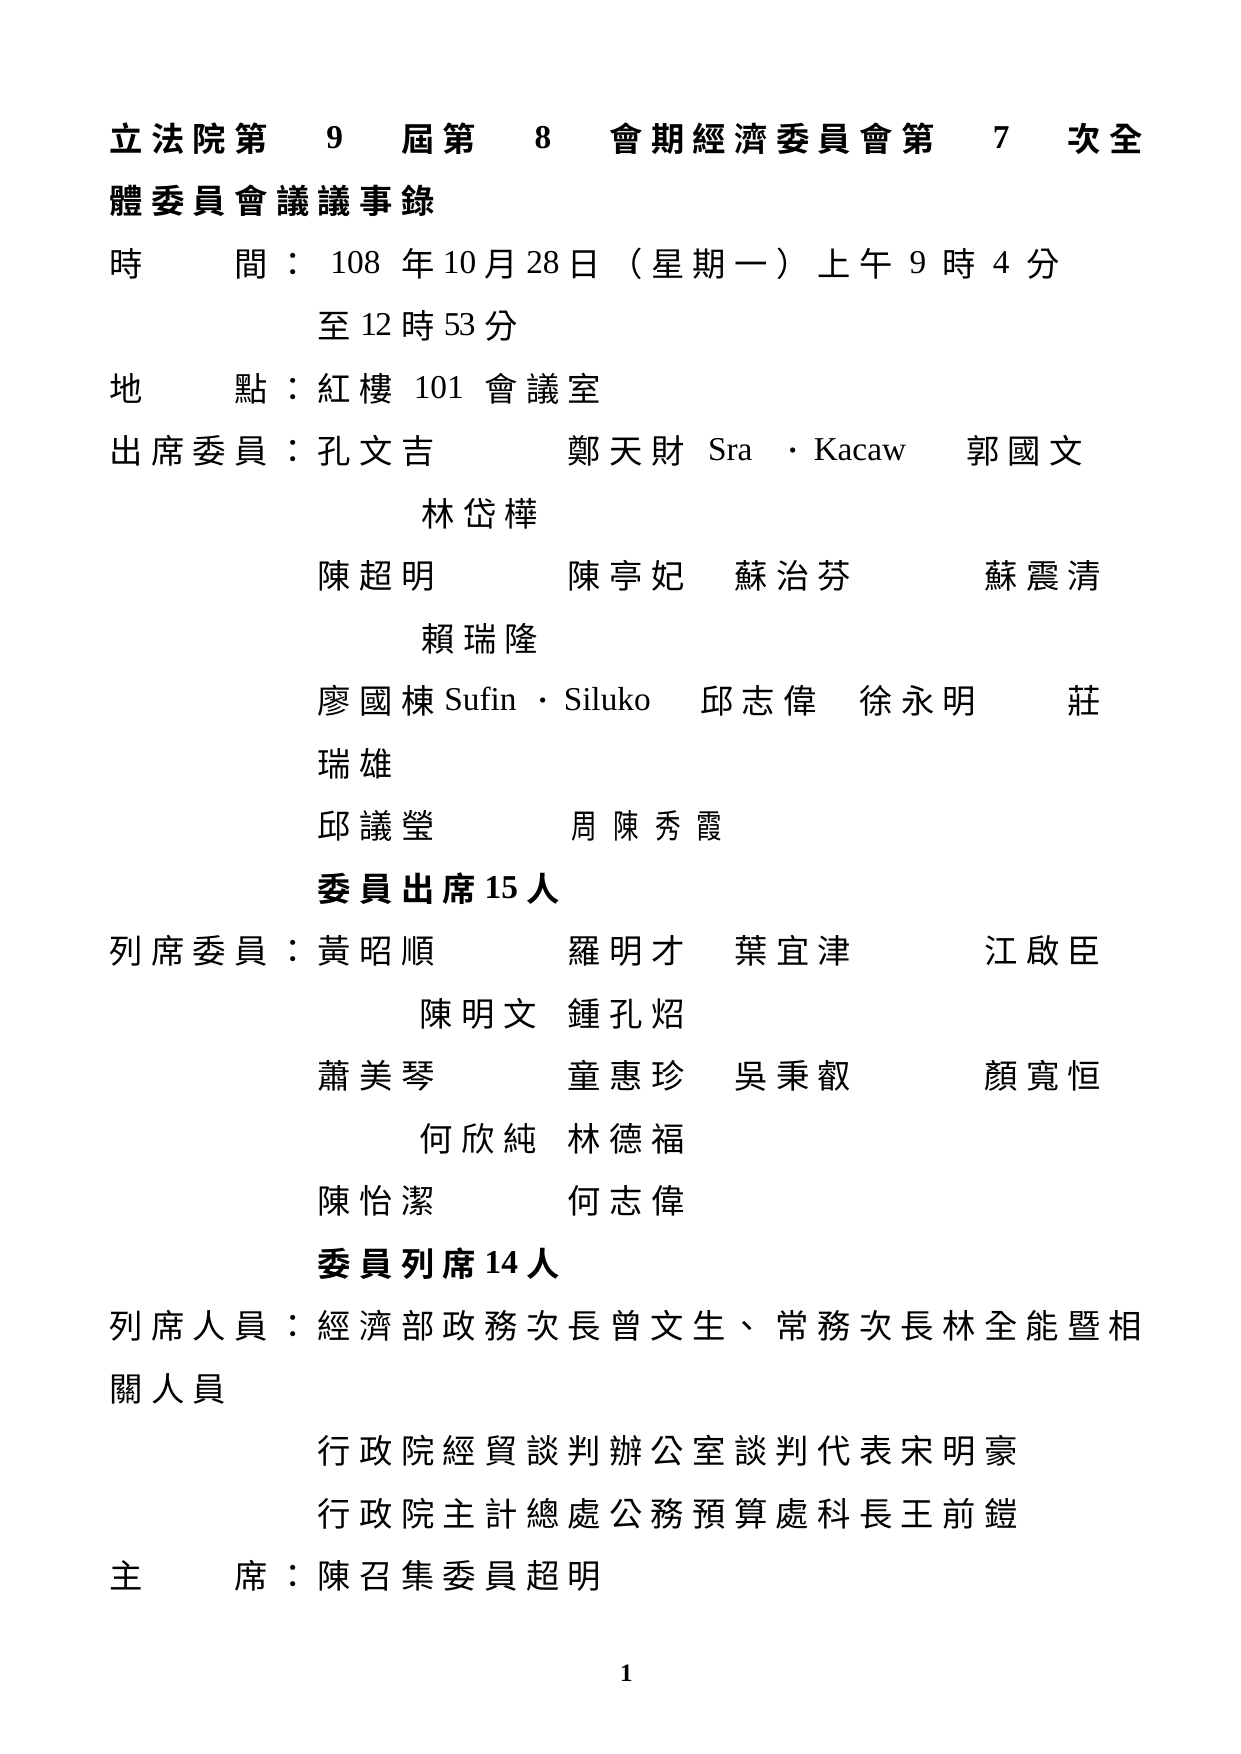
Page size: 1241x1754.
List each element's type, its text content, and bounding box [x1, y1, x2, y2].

text 地 點：紅樓101會議室 [105, 345, 1147, 407]
text 行政院主計總處公務預算處科長王前鎧 [278, 1470, 1147, 1532]
text 時 間：108年10月28日（星期一）上午9時4分至12時53分 [105, 220, 1103, 345]
text 主 席：陳召集委員超明 [105, 1532, 1147, 1595]
text 列席委員：黃昭順 羅明才 葉宜津 江啟臣 陳明文 鍾孔炤 蕭美琴 童惠珍 吳秉叡 顏寬恒 何欣純 林德福 陳怡潔 何志偉 委員列席14人 [105, 907, 1112, 1282]
text 出席委員：孔文吉 鄭天財Sra．Kacaw 郭國文 林岱樺 陳超明 陳亭妃 蘇治芬 蘇震清 賴瑞隆 廖國棟Sufin．Siluko 邱志偉 徐永明 莊瑞雄 邱議瑩 周陳秀霞 委員出席15人 [105, 407, 1112, 907]
text 列席人員：經濟部政務次長曾文生、常務次長林全能暨相關人員 [105, 1282, 1147, 1407]
text 行政院經貿談判辦公室談判代表宋明豪 [278, 1407, 1147, 1470]
text 立法院第9屆第8會期經濟委員會第7次全體委員會議議事錄 [105, 95, 1147, 220]
